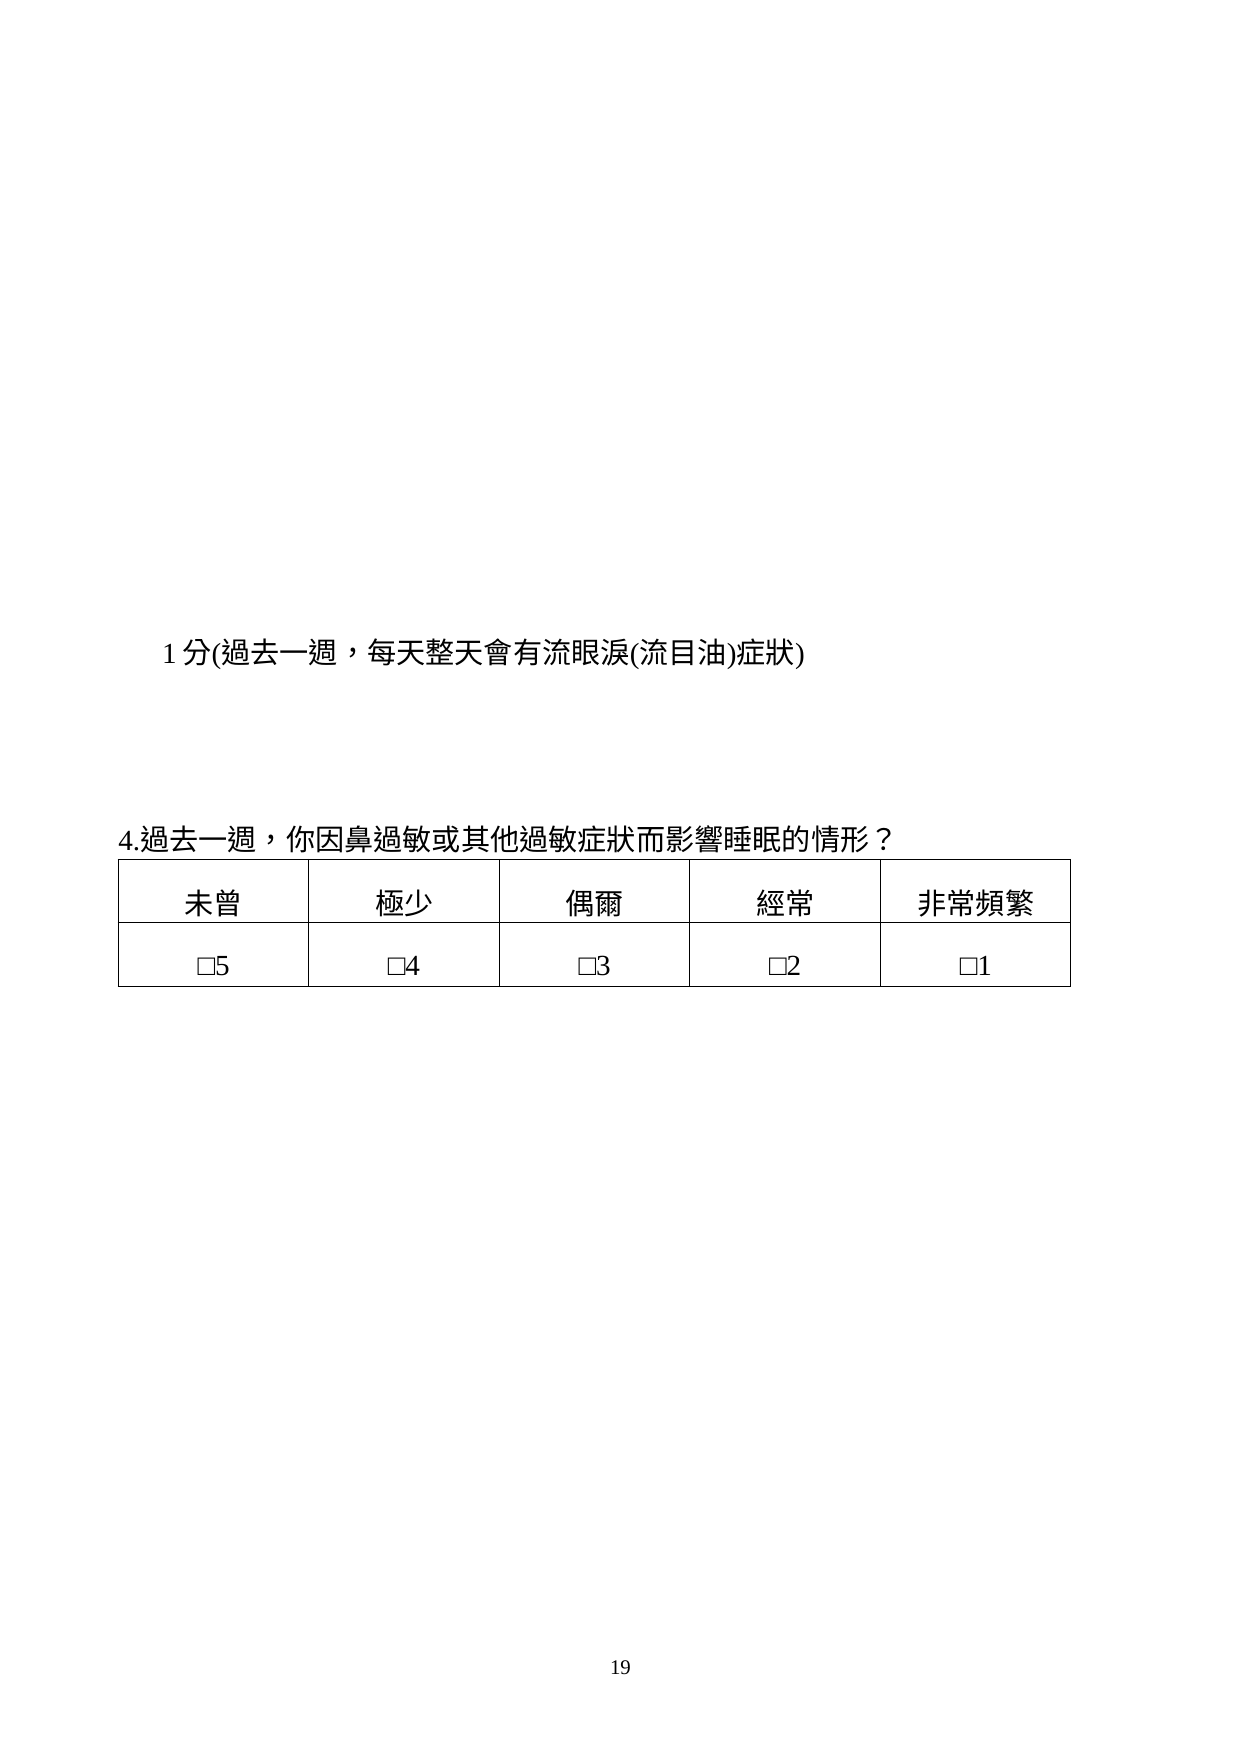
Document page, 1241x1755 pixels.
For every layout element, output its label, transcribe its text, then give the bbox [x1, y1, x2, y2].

text 4.過去一週，你因鼻過敏或其他過敏症狀而影響睡眠的情形？ [118, 796, 1122, 859]
table_cell □2 [690, 923, 880, 986]
table_header 非常頻繁 [881, 860, 1070, 922]
table_cell □4 [309, 923, 499, 986]
table_header 偶爾 [500, 860, 689, 922]
table_header 極少 [309, 860, 499, 922]
table_cell □3 [500, 923, 689, 986]
table_header 未曾 [119, 860, 308, 922]
text 1分(過去一週，每天整天會有流眼淚(流目油)症狀) [118, 609, 1122, 671]
table_header 經常 [690, 860, 880, 922]
table_cell □1 [881, 923, 1070, 986]
table_cell □5 [119, 923, 308, 986]
